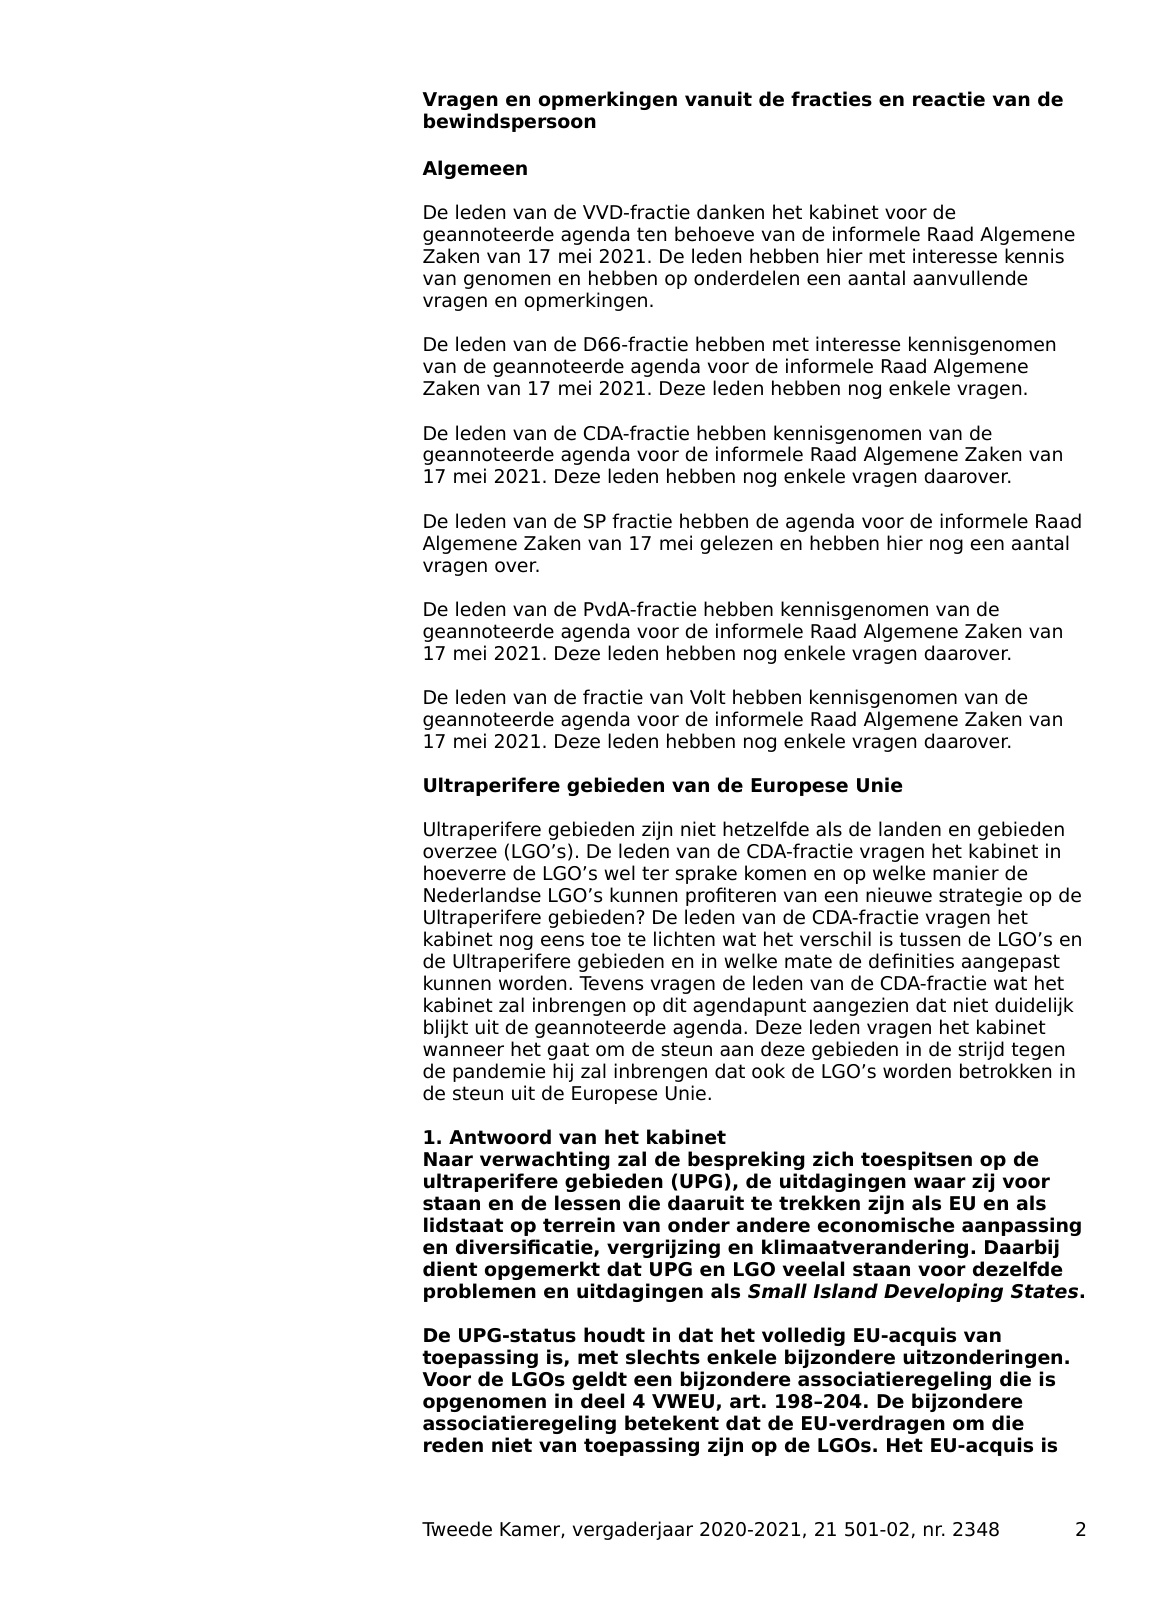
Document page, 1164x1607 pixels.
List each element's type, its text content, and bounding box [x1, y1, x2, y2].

subtitle Vragen en opmerkingen vanuit de fracties en reactie van de bewindspersoon [422, 89, 1087, 133]
text 1. Antwoord van het kabinet [422, 1127, 1087, 1149]
text De leden van de SP fractie hebben de agenda voor de informele Raad Algemene Zaken van 17 mei gelezen en hebben hier nog een aantal vragen over. [422, 511, 1087, 576]
text De leden van de CDA-fractie hebben kennisgenomen van de geannoteerde agenda voor de informele Raad Algemene Zaken van 17 mei 2021. Deze leden hebben nog enkele vragen daarover. [422, 422, 1087, 488]
text De leden van de D66-fractie hebben met interesse kennisgenomen van de geannoteerde agenda voor de informele Raad Algemene Zaken van 17 mei 2021. Deze leden hebben nog enkele vragen. [422, 334, 1087, 400]
text Naar verwachting zal de bespreking zich toespitsen op de ultraperifere gebieden (UPG), de uitdagingen waar zij voor staan en de lessen die daaruit te trekken zijn als EU en als lidstaat op terrein van onder andere economische aanpassing en diversificatie, vergrijzing en klimaatverandering. Daarbij dient opgemerkt dat UPG en LGO veelal staan voor dezelfde problemen en uitdagingen als Small Island Developing States. [422, 1149, 1087, 1303]
text De leden van de fractie van Volt hebben kennisgenomen van de geannoteerde agenda voor de informele Raad Algemene Zaken van 17 mei 2021. Deze leden hebben nog enkele vragen daarover. [422, 687, 1087, 753]
text De leden van de PvdA-fractie hebben kennisgenomen van de geannoteerde agenda voor de informele Raad Algemene Zaken van 17 mei 2021. Deze leden hebben nog enkele vragen daarover. [422, 599, 1087, 664]
subtitle Algemeen [422, 158, 1087, 180]
text Ultraperifere gebieden zijn niet hetzelfde als de landen en gebieden overzee (LGO’s). De leden van de CDA-fractie vragen het kabinet in hoeverre de LGO’s wel ter sprake komen en op welke manier de Nederlandse LGO’s kunnen profiteren van een nieuwe strategie op de Ultraperifere gebieden? De leden van de CDA-fractie vragen het kabinet nog eens toe te lichten wat het verschil is tussen de LGO’s en de Ultraperifere gebieden en in welke mate de definities aangepast kunnen worden. Tevens vragen de leden van de CDA-fractie wat het kabinet zal inbrengen op dit agendapunt aangezien dat niet duidelijk blijkt uit de geannoteerde agenda. Deze leden vragen het kabinet wanneer het gaat om de steun aan deze gebieden in de strijd tegen de pandemie hij zal inbrengen dat ook de LGO’s worden betrokken in de steun uit de Europese Unie. [422, 819, 1087, 1105]
subtitle Ultraperifere gebieden van de Europese Unie [422, 775, 1087, 797]
text De leden van de VVD-fractie danken het kabinet voor de geannoteerde agenda ten behoeve van de informele Raad Algemene Zaken van 17 mei 2021. De leden hebben hier met interesse kennis van genomen en hebben op onderdelen een aantal aanvullende vragen en opmerkingen. [422, 202, 1087, 312]
text De UPG-status houdt in dat het volledig EU-acquis van toepassing is, met slechts enkele bijzondere uitzonderingen. Voor de LGOs geldt een bijzondere associatieregeling die is opgenomen in deel 4 VWEU, art. 198–204. De bijzondere associatieregeling betekent dat de EU-verdragen om die reden niet van toepassing zijn op de LGOs. Het EU-acquis is [422, 1325, 1087, 1457]
